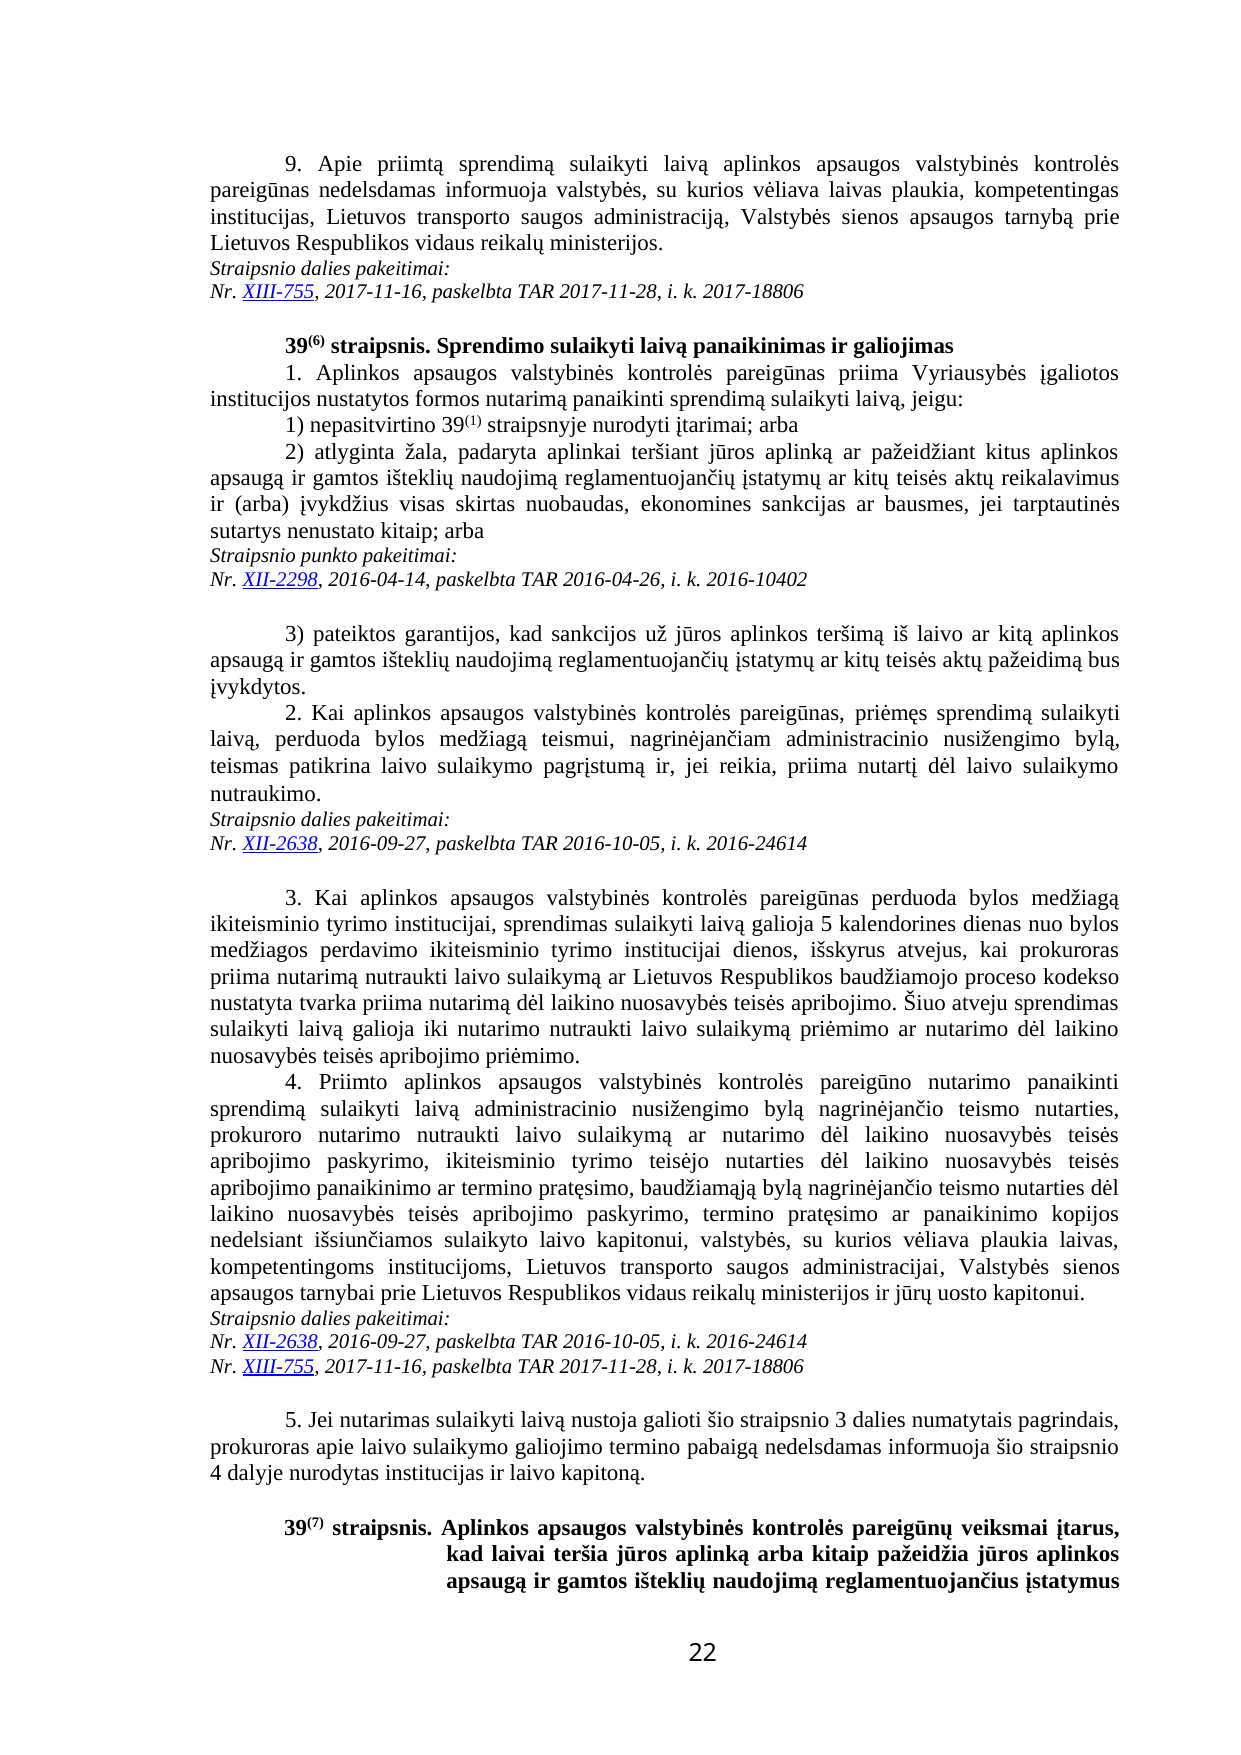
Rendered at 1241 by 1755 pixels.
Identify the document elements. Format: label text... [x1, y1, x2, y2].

text 2. Kai aplinkos apsaugos valstybinės kontrolės pareigūnas, priėmęs sprendimą sulaikyti laivą, perduoda bylos medžiagą teismui, nagrinėjančiam administracinio nusižengimo bylą, teismas patikrina laivo sulaikymo pagrįstumą ir, jei reikia, priima nutartį dėl laivo sulaikymo nutraukimo. [210, 699, 1120, 807]
text 4. Priimto aplinkos apsaugos valstybinės kontrolės pareigūno nutarimo panaikinti sprendimą sulaikyti laivą administracinio nusižengimo bylą nagrinėjančio teismo nutarties, prokuroro nutarimo nutraukti laivo sulaikymą ar nutarimo dėl laikino nuosavybės teisės apribojimo paskyrimo, ikiteisminio tyrimo teisėjo nutarties dėl laikino nuosavybės teisės apribojimo panaikinimo ar termino pratęsimo, baudžiamąją bylą nagrinėjančio teismo nutarties dėl laikino nuosavybės teisės apribojimo paskyrimo, termino pratęsimo ar panaikinimo kopijos nedelsiant išsiunčiamos sulaikyto laivo kapitonui, valstybės, su kurios vėliava plaukia laivas, kompetentingoms institucijoms, Lietuvos transporto saugos administracijai, Valstybės sienos apsaugos tarnybai prie Lietuvos Respublikos vidaus reikalų ministerijos ir jūrų uosto kapitonui. [210, 1068, 1120, 1305]
text Nr. XII-2638, 2016-09-27, paskelbta TAR 2016-10-05, i. k. 2016-24614 [210, 1329, 1120, 1353]
text 39(7) straipsnis. Aplinkos apsaugos valstybinės kontrolės pareigūnų veiksmai įtarus, kad laivai teršia jūros aplinką arba kitaip pažeidžia jūros aplinkos apsaugą ir gamtos išteklių naudojimą reglamentuojančius įstatymus [284, 1514, 1120, 1593]
text 39(6) straipsnis. Sprendimo sulaikyti laivą panaikinimas ir galiojimas [210, 332, 1120, 359]
text 3) pateiktos garantijos, kad sankcijos už jūros aplinkos teršimą iš laivo ar kitą aplinkos apsaugą ir gamtos išteklių naudojimą reglamentuojančių įstatymų ar kitų teisės aktų pažeidimą bus įvykdytos. [210, 620, 1120, 699]
text 5. Jei nutarimas sulaikyti laivą nustoja galioti šio straipsnio 3 dalies numatytais pagrindais, prokuroras apie laivo sulaikymo galiojimo termino pabaigą nedelsdamas informuoja šio straipsnio 4 dalyje nurodytas institucijas ir laivo kapitoną. [210, 1406, 1120, 1485]
text Nr. XII-2298, 2016-04-14, paskelbta TAR 2016-04-26, i. k. 2016-10402 [210, 567, 1120, 591]
text Nr. XII-2638, 2016-09-27, paskelbta TAR 2016-10-05, i. k. 2016-24614 [210, 831, 1120, 855]
text 1. Aplinkos apsaugos valstybinės kontrolės pareigūnas priima Vyriausybės įgaliotos institucijos nustatytos formos nutarimą panaikinti sprendimą sulaikyti laivą, jeigu: [210, 359, 1120, 411]
text Nr. XIII-755, 2017-11-16, paskelbta TAR 2017-11-28, i. k. 2017-18806 [210, 279, 1120, 303]
text Nr. XIII-755, 2017-11-16, paskelbta TAR 2017-11-28, i. k. 2017-18806 [210, 1353, 1120, 1378]
text Straipsnio punkto pakeitimai: [210, 543, 1120, 567]
text 9. Apie priimtą sprendimą sulaikyti laivą aplinkos apsaugos valstybinės kontrolės pareigūnas nedelsdamas informuoja valstybės, su kurios vėliava laivas plaukia, kompetentingas institucijas, Lietuvos transporto saugos administraciją, Valstybės sienos apsaugos tarnybą prie Lietuvos Respublikos vidaus reikalų ministerijos. [210, 150, 1120, 255]
text 1) nepasitvirtino 39(1) straipsnyje nurodyti įtarimai; arba [210, 411, 1120, 438]
text 2) atlyginta žala, padaryta aplinkai teršiant jūros aplinką ar pažeidžiant kitus aplinkos apsaugą ir gamtos išteklių naudojimą reglamentuojančių įstatymų ar kitų teisės aktų reikalavimus ir (arba) įvykdžius visas skirtas nuobaudas, ekonomines sankcijas ar bausmes, jei tarptautinės sutartys nenustato kitaip; arba [210, 438, 1120, 543]
text Straipsnio dalies pakeitimai: [210, 1305, 1120, 1329]
text Straipsnio dalies pakeitimai: [210, 255, 1120, 279]
text 3. Kai aplinkos apsaugos valstybinės kontrolės pareigūnas perduoda bylos medžiagą ikiteisminio tyrimo institucijai, sprendimas sulaikyti laivą galioja 5 kalendorines dienas nuo bylos medžiagos perdavimo ikiteisminio tyrimo institucijai dienos, išskyrus atvejus, kai prokuroras priima nutarimą nutraukti laivo sulaikymą ar Lietuvos Respublikos baudžiamojo proceso kodekso nustatyta tvarka priima nutarimą dėl laikino nuosavybės teisės apribojimo. Šiuo atveju sprendimas sulaikyti laivą galioja iki nutarimo nutraukti laivo sulaikymą priėmimo ar nutarimo dėl laikino nuosavybės teisės apribojimo priėmimo. [210, 884, 1120, 1068]
text Straipsnio dalies pakeitimai: [210, 807, 1120, 831]
